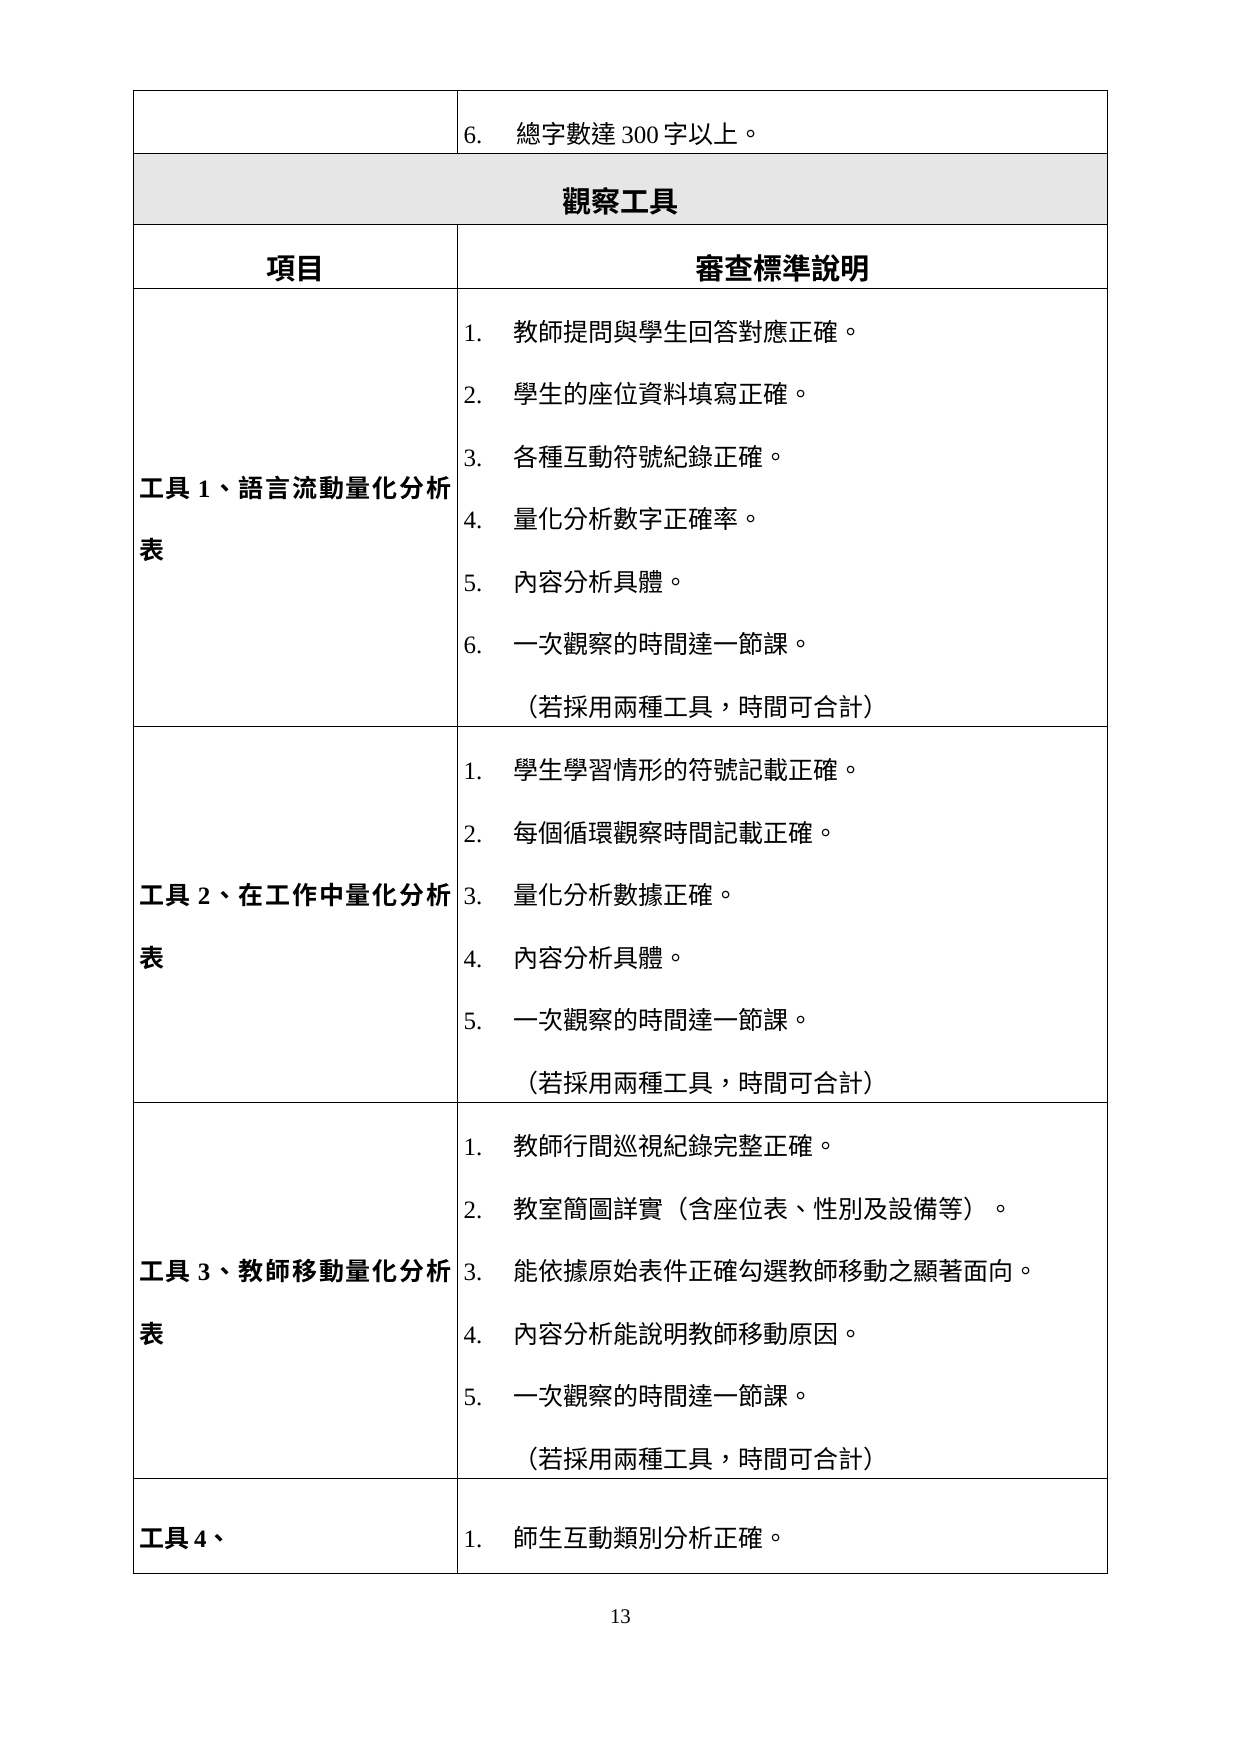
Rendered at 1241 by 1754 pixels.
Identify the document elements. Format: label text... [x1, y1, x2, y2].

table_cell 審查標準說明 [458, 225, 1107, 287]
table_cell 工具4、 [134, 1479, 457, 1572]
table_cell 師生互動類別分析正確。 使用分類程序作時間線標記及教師教學風格統計分析。 最顯著類別、教師教學風格與學生學習成效等互動資料分析正確。 一次觀察的時間達一節課。 （若採用兩種工具，時間可合計） [458, 1479, 1107, 1572]
table_cell 所勾選案例主題切合所描述之案例內容。 「夥伴教師遭遇的情境敘述」及「關鍵人物相關背景描述」紀錄內容具體客觀且完整。 關鍵問題能明確分析且緊扣案例核心。 「教學輔導教師對夥伴教師的建議和協助」內容能針對關鍵問題提出適切且具體可行之意見。 「事件最後的結果或心得與感想」內容能對案例省思與回饋，並對教學輔導制度有所助益。 總字數達300字以上。 [458, 91, 1107, 153]
table_cell 工具1、語言流動量化分析表 [134, 289, 457, 726]
table_cell 教師行間巡視紀錄完整正確。 教室簡圖詳實（含座位表、性別及設備等）。 能依據原始表件正確勾選教師移動之顯著面向。 內容分析能說明教師移動原因。 一次觀察的時間達一節課。 （若採用兩種工具，時間可合計） [458, 1103, 1107, 1478]
table_cell 工具3、教師移動量化分析表 [134, 1103, 457, 1478]
table_cell 項目 [134, 225, 457, 287]
table_cell 教師提問與學生回答對應正確。 學生的座位資料填寫正確。 各種互動符號紀錄正確。 量化分析數字正確率。 內容分析具體。 一次觀察的時間達一節課。 （若採用兩種工具，時間可合計） [458, 289, 1107, 726]
table_cell 工具2、在工作中量化分析表 [134, 727, 457, 1102]
table_cell 學生學習情形的符號記載正確。 每個循環觀察時間記載正確。 量化分析數據正確。 內容分析具體。 一次觀察的時間達一節課。 （若採用兩種工具，時間可合計） [458, 727, 1107, 1102]
table_cell [134, 91, 457, 153]
table_cell 觀察工具 [134, 154, 1107, 224]
